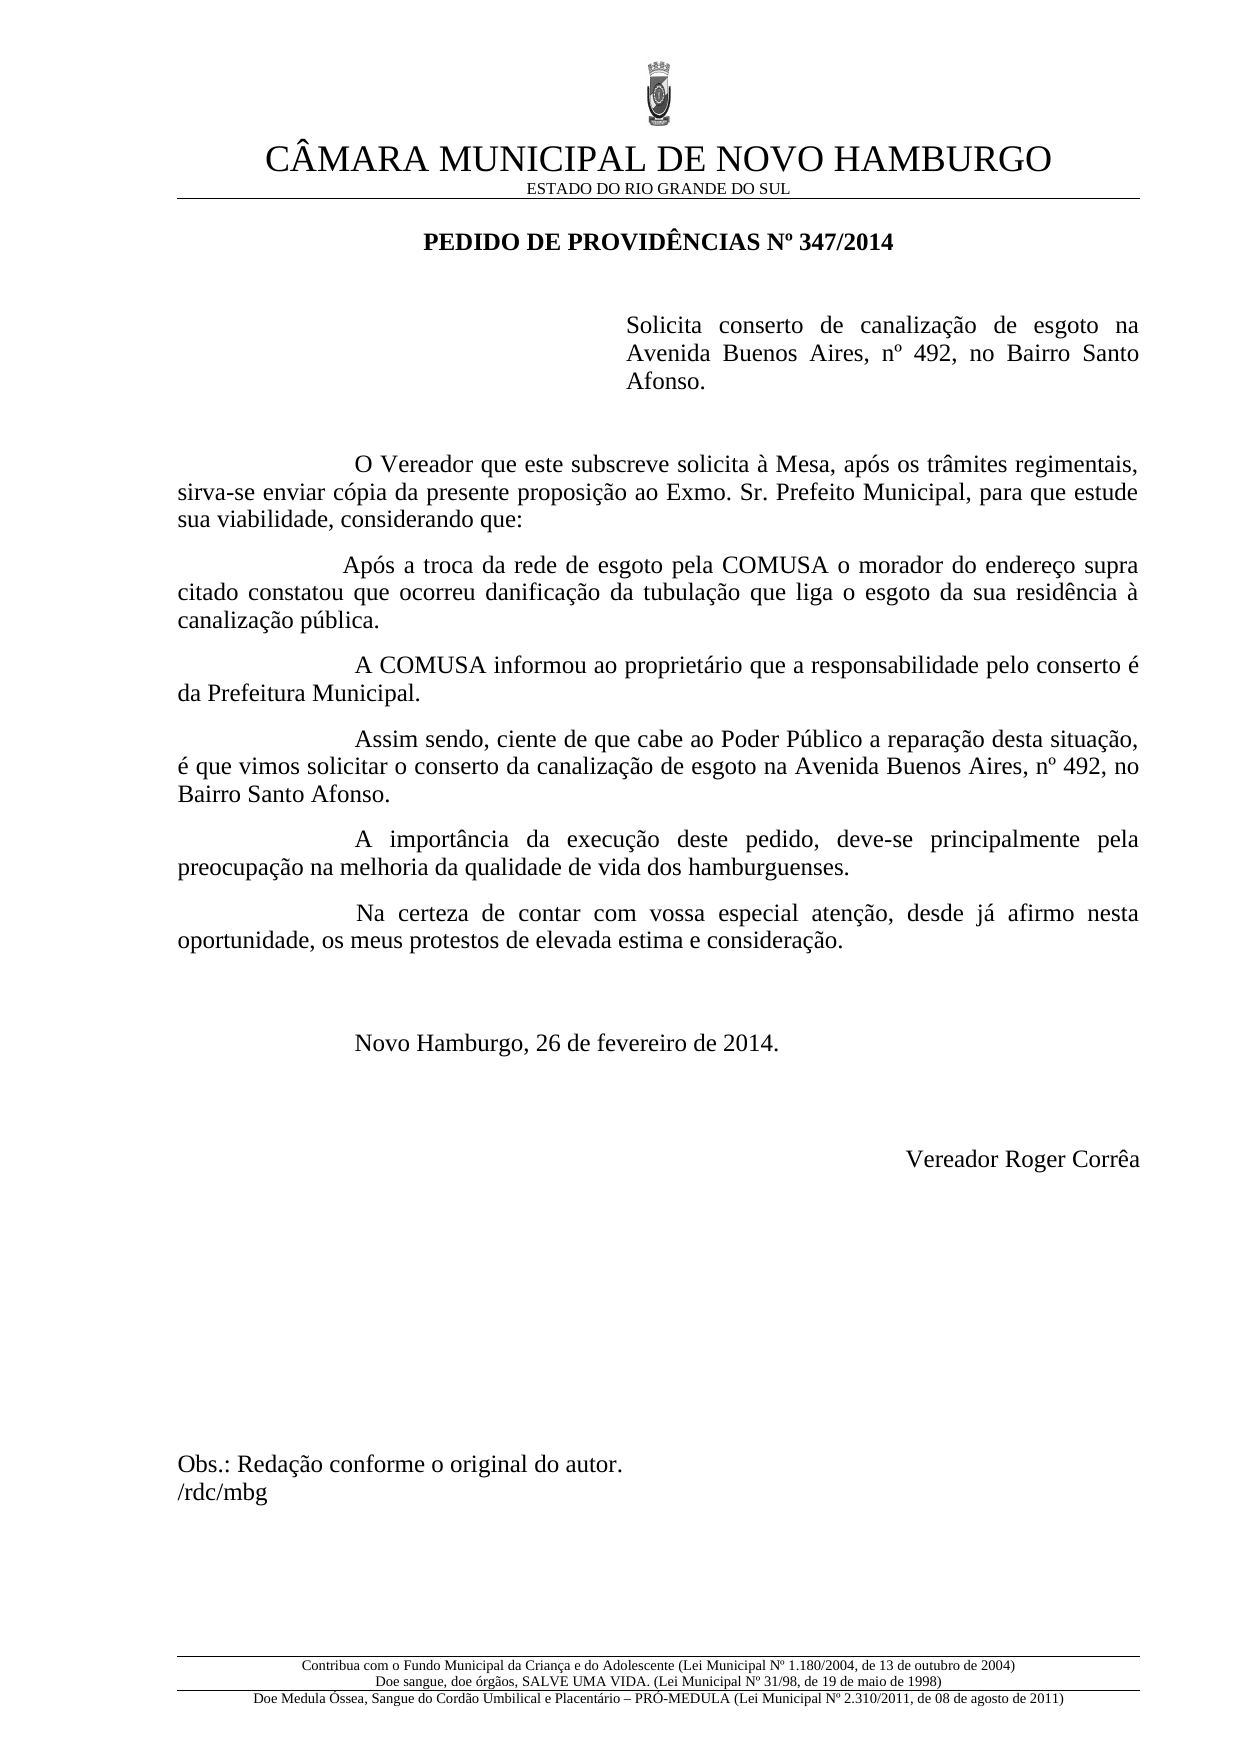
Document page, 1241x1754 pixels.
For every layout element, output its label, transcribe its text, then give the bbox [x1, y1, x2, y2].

text Vereador Roger Corrêa [177, 1145, 1140, 1173]
text A importância da execução deste pedido, deve-se principalmente pela preocupação na melhoria da qualidade de vida dos hamburguenses. [177, 826, 1140, 881]
text O Vereador que este subscreve solicita à Mesa, após os trâmites regimentais, sirva-se enviar cópia da presente proposição ao Exmo. Sr. Prefeito Municipal, para que estude sua viabilidade, considerando que: [177, 450, 1140, 533]
text Na certeza de contar com vossa especial atenção, desde já afirmo nesta oportunidade, os meus protestos de elevada estima e consideração. [177, 899, 1140, 954]
text Obs.: Redação conforme o original do autor. [177, 1450, 1140, 1478]
text A COMUSA informou ao proprietário que a responsabilidade pelo conserto é da Prefeitura Municipal. [177, 652, 1140, 707]
text Assim sendo, ciente de que cabe ao Poder Público a reparação desta situação, é que vimos solicitar o conserto da canalização de esgoto na Avenida Buenos Aires, nº 492, no Bairro Santo Afonso. [177, 725, 1140, 808]
text Solicita conserto de canalização de esgoto na Avenida Buenos Aires, nº 492, no Bairro Santo Afonso. [626, 311, 1140, 394]
text Após a troca da rede de esgoto pela COMUSA o morador do endereço supra citado constatou que ocorreu danificação da tubulação que liga o esgoto da sua residência à canalização pública. [177, 551, 1140, 634]
text /rdc/mbg [177, 1478, 1140, 1506]
text PEDIDO DE PROVIDÊNCIAS Nº 347/2014 [177, 228, 1140, 256]
text Novo Hamburgo, 26 de fevereiro de 2014. [177, 1029, 1140, 1057]
